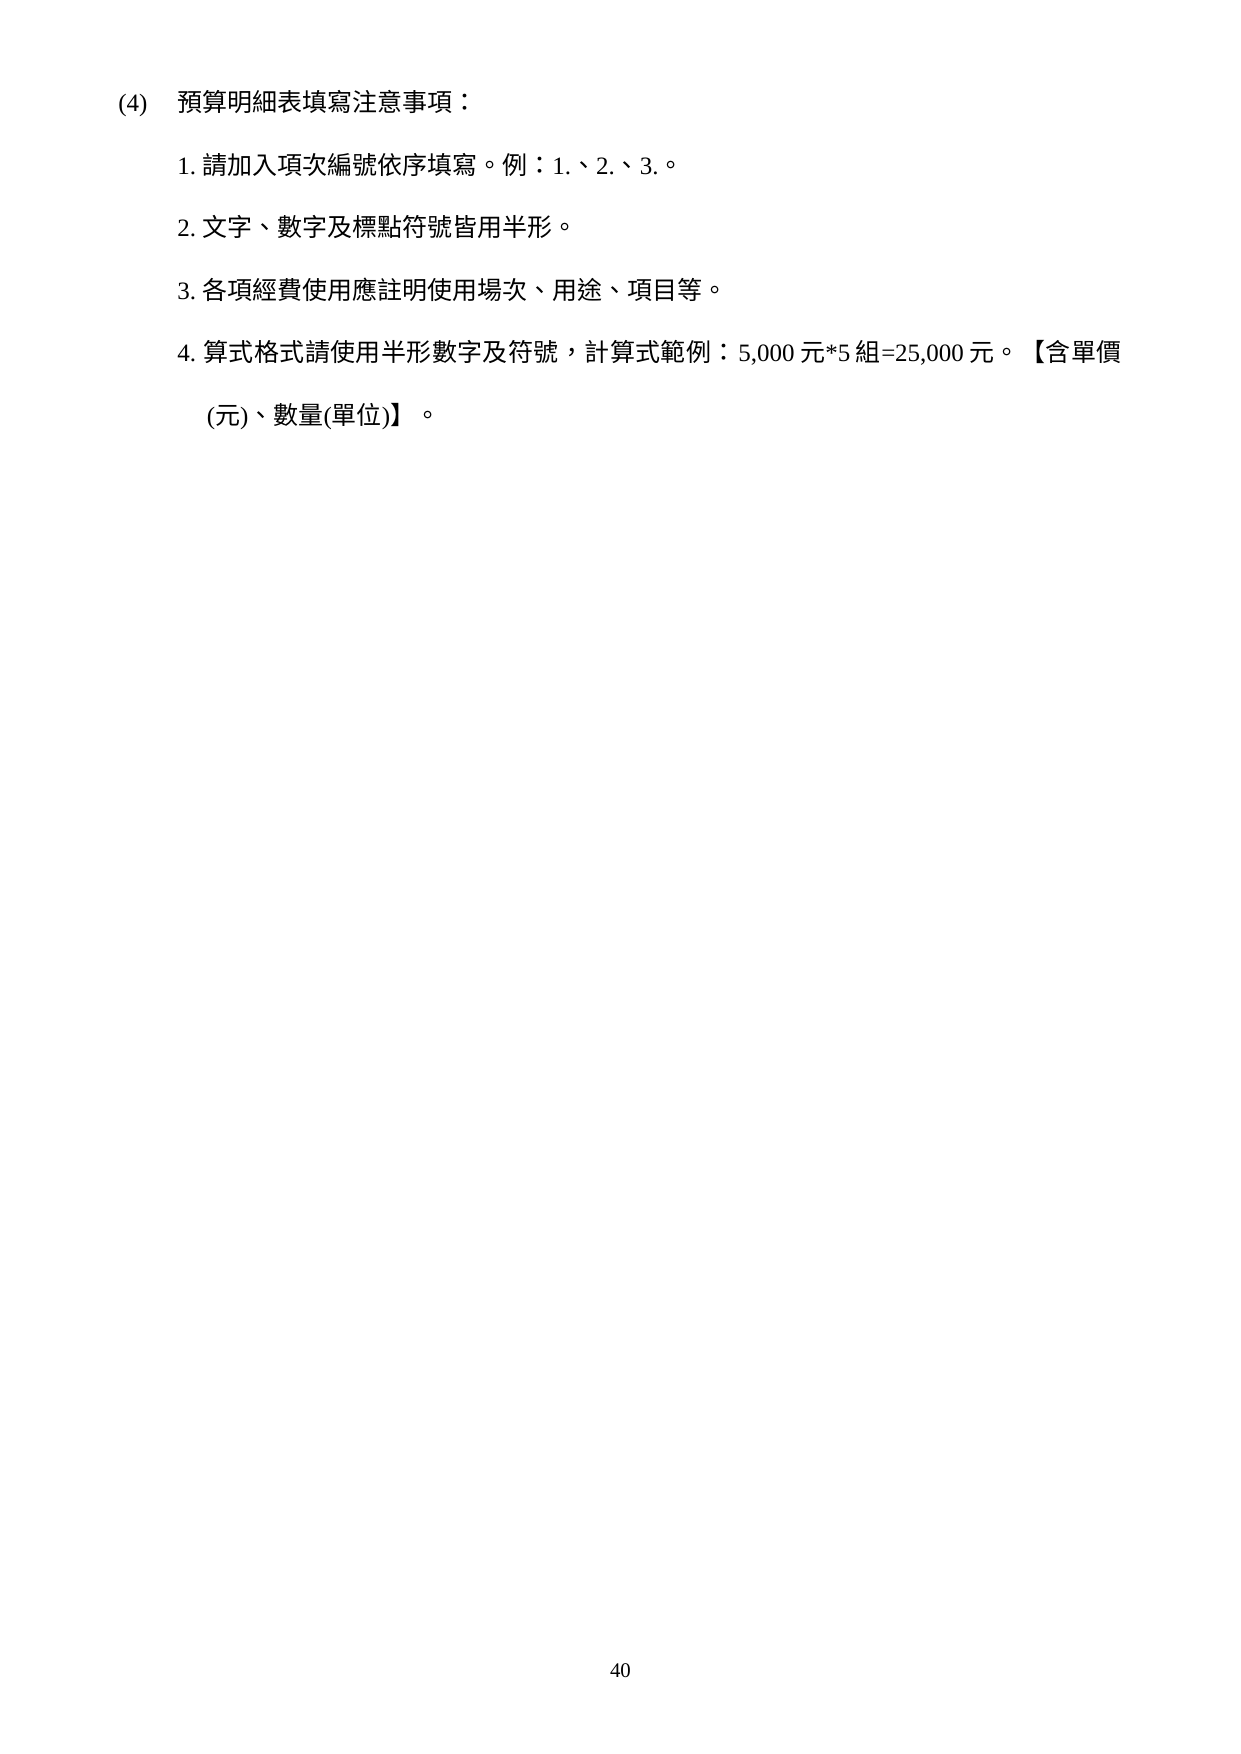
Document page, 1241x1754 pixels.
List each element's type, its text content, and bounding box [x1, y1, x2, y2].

text 4. 算式格式請使用半形數字及符號，計算式範例：5,000元*5組=25,000元。【含單價(元)、數量(單位)】。 [177, 309, 1122, 434]
text 2. 文字、數字及標點符號皆用半形。 [177, 184, 1122, 247]
text 3. 各項經費使用應註明使用場次、用途、項目等。 [177, 247, 1122, 309]
text 1. 請加入項次編號依序填寫。例：1.、2.、3.。 [177, 122, 1122, 184]
list 預算明細表填寫注意事項： [118, 59, 1122, 122]
